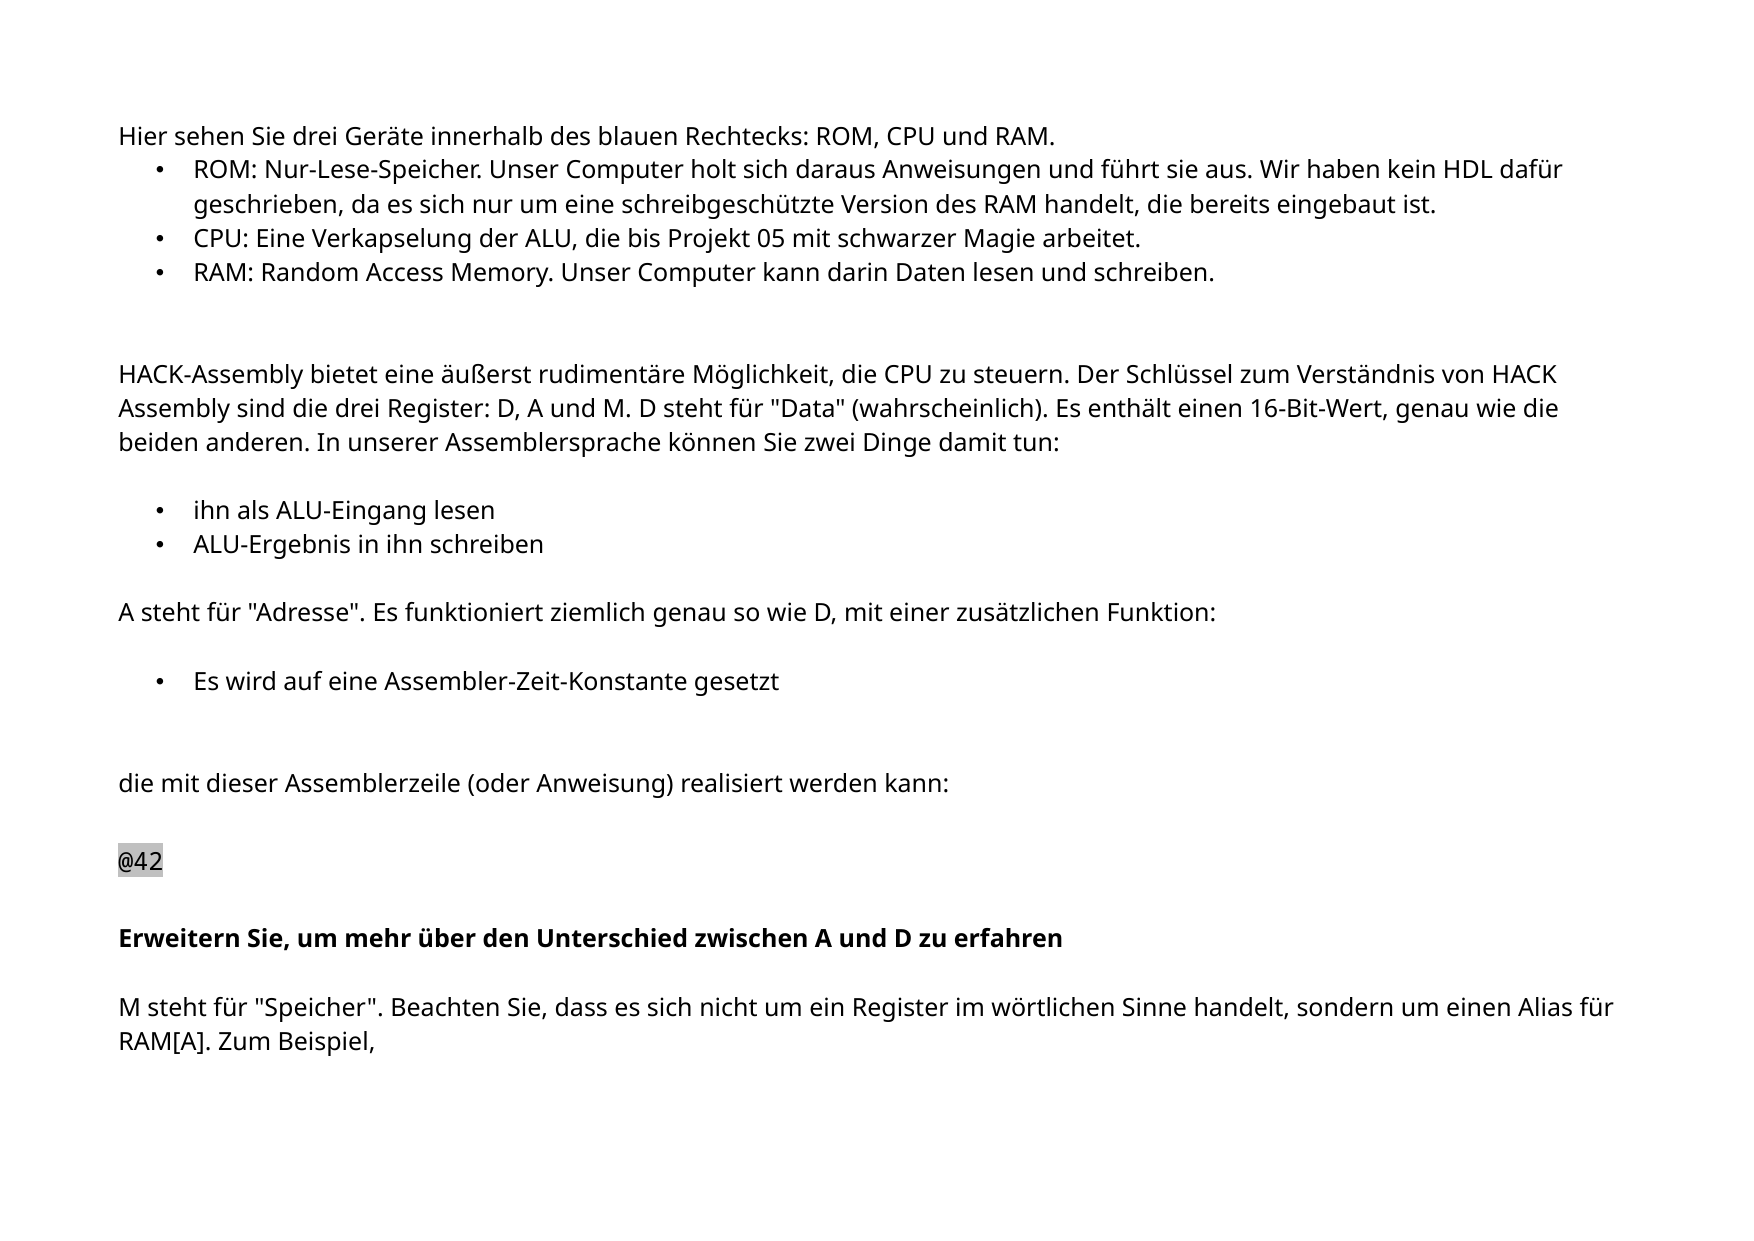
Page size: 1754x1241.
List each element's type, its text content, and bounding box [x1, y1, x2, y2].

list ALU-Ergebnis in ihn schreiben [156, 527, 1636, 561]
list ihn als ALU-Eingang lesen [156, 493, 1636, 527]
list CPU: Eine Verkapselung der ALU, die bis Projekt 05 mit schwarzer Magie arbeitet. [156, 220, 1636, 254]
text M steht für "Speicher". Beachten Sie, dass es sich nicht um ein Register im wörtlichen Sinne handelt, sondern um einen Alias für RAM[A]. Zum Beispiel, [118, 955, 1636, 1101]
text HACK-Assembly bietet eine äußerst rudimentäre Möglichkeit, die CPU zu steuern. Der Schlüssel zum Verständnis von HACK Assembly sind die drei Register: D, A und M. D steht für "Data" (wahrscheinlich). Es enthält einen 16-Bit-Wert, genau wie die beiden anderen. In unserer Assemblersprache können Sie zwei Dinge damit tun: [118, 357, 1636, 459]
list RAM: Random Access Memory. Unser Computer kann darin Daten lesen und schreiben. [156, 254, 1636, 288]
text Hier sehen Sie drei Geräte innerhalb des blauen Rechtecks: ROM, CPU und RAM. [118, 118, 1636, 152]
text Erweitern Sie, um mehr über den Unterschied zwischen A und D zu erfahren [118, 877, 1636, 955]
list ROM: Nur-Lese-Speicher. Unser Computer holt sich daraus Anweisungen und führt sie aus. Wir haben kein HDL dafür geschrieben, da es sich nur um eine schreibgeschützte Version des RAM handelt, die bereits eingebaut ist. [156, 152, 1636, 220]
text die mit dieser Assemblerzeile (oder Anweisung) realisiert werden kann: @42 [118, 765, 1636, 877]
text A steht für "Adresse". Es funktioniert ziemlich genau so wie D, mit einer zusätzlichen Funktion: [118, 595, 1636, 629]
list Es wird auf eine Assembler-Zeit-Konstante gesetzt [156, 663, 1636, 765]
